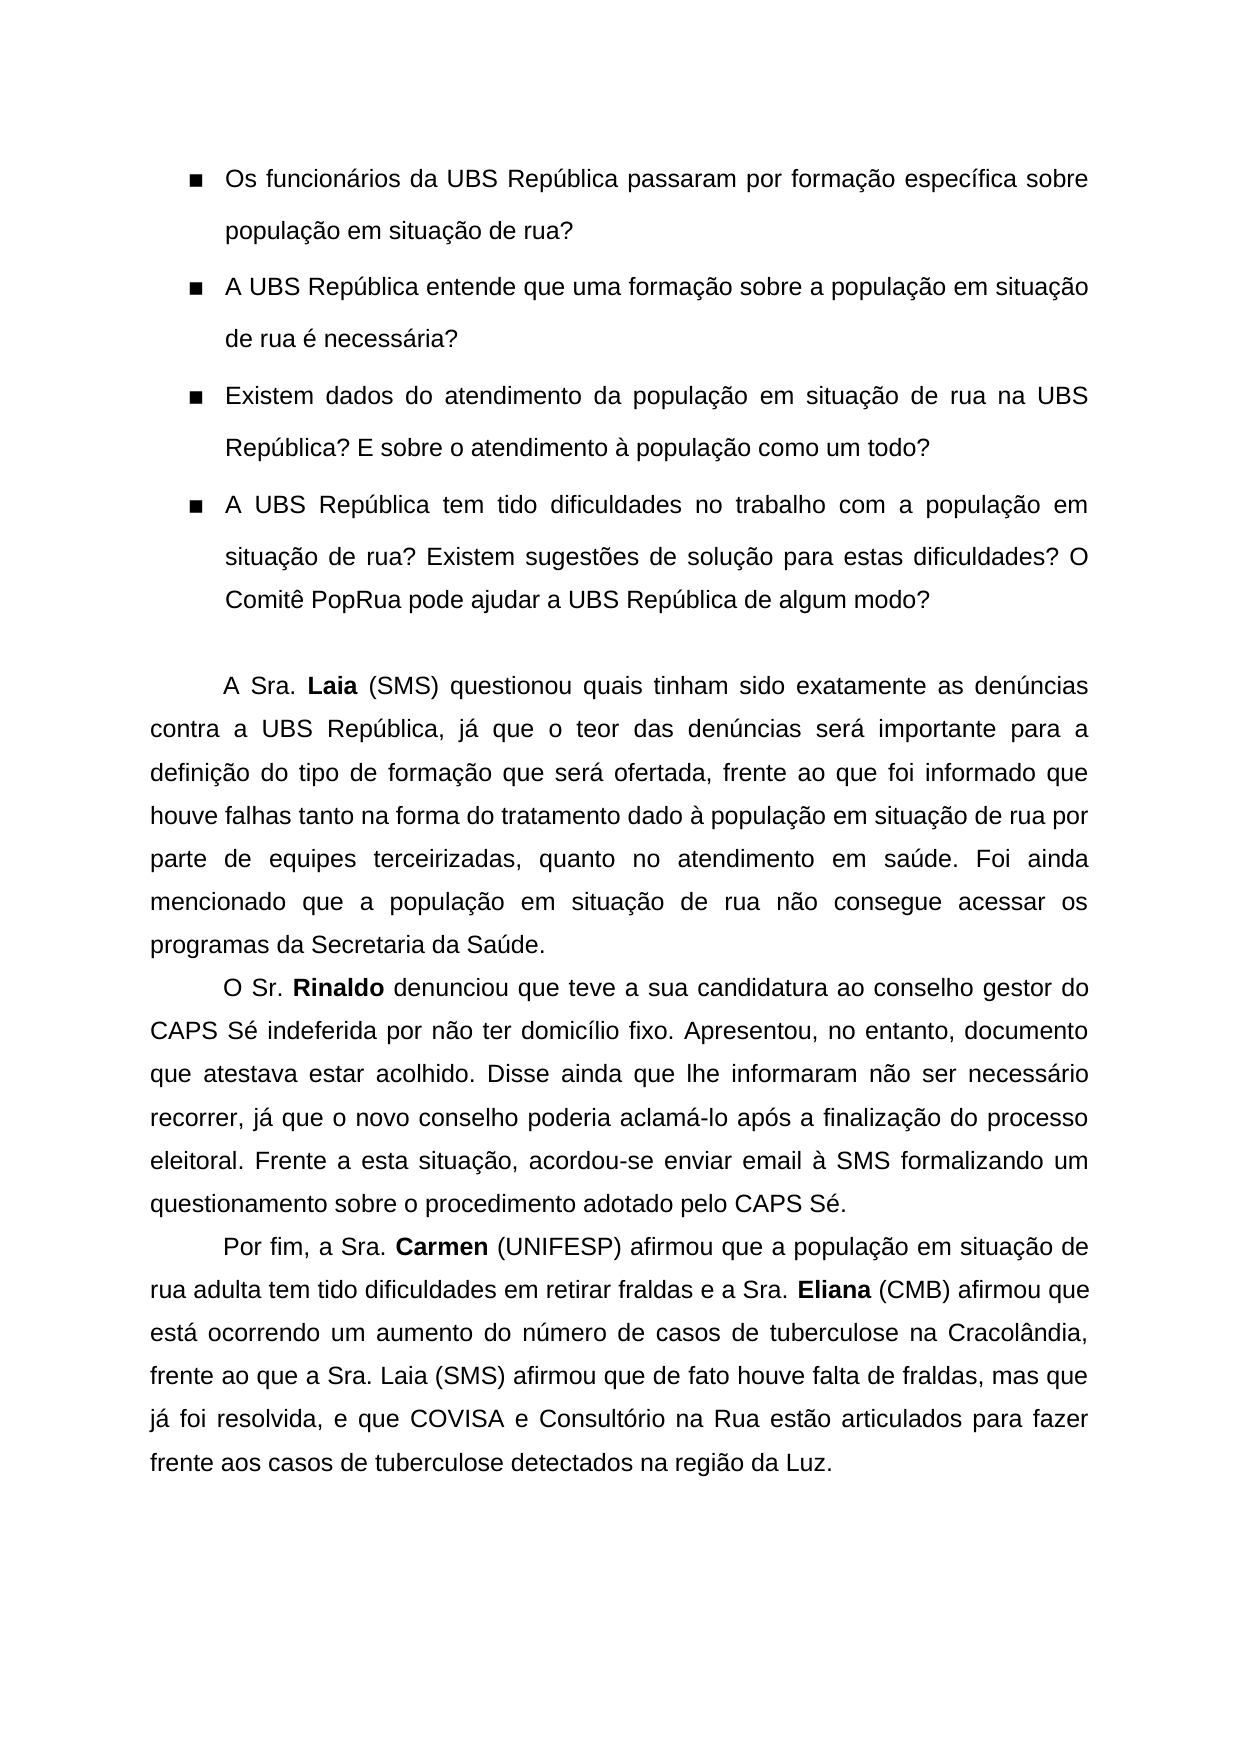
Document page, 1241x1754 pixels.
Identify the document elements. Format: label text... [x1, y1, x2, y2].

list Existem dados do atendimento da população em situação de rua na UBS República? E sobre o atendimento à população como um todo? [187, 367, 1090, 462]
text O Sr. Rinaldo denunciou que teve a sua candidatura ao conselho gestor do CAPS Sé indeferida por não ter domicílio fixo. Apresentou, no entanto, documento que atestava estar acolhido. Disse ainda que lhe informaram não ser necessário recorrer, já que o novo conselho poderia aclamá-lo após a finalização do processo eleitoral. Frente a esta situação, acordou-se enviar email à SMS formalizando um questionamento sobre o procedimento adotado pelo CAPS Sé. [150, 973, 1090, 1217]
text A Sra. Laia (SMS) questionou quais tinham sido exatamente as denúncias contra a UBS República, já que o teor das denúncias será importante para a definição do tipo de formação que será ofertada, frente ao que foi informado que houve falhas tanto na forma do tratamento dado à população em situação de rua por parte de equipes terceirizadas, quanto no atendimento em saúde. Foi ainda mencionado que a população em situação de rua não consegue acessar os programas da Secretaria da Saúde. [150, 671, 1090, 959]
list A UBS República entende que uma formação sobre a população em situação de rua é necessária? [187, 259, 1090, 353]
text Por fim, a Sra. Carmen (UNIFESP) afirmou que a população em situação de rua adulta tem tido dificuldades em retirar fraldas e a Sra. Eliana (CMB) afirmou que está ocorrendo um aumento do número de casos de tuberculose na Cracolândia, frente ao que a Sra. Laia (SMS) afirmou que de fato houve falta de fraldas, mas que já foi resolvida, e que COVISA e Consultório na Rua estão articulados para fazer frente aos casos de tuberculose detectados na região da Luz. [150, 1232, 1090, 1476]
list A UBS República tem tido dificuldades no trabalho com a população em situação de rua? Existem sugestões de solução para estas dificuldades? O Comitê PopRua pode ajudar a UBS República de algum modo? [187, 476, 1090, 614]
list Os funcionários da UBS República passaram por formação específica sobre população em situação de rua? [187, 150, 1090, 244]
